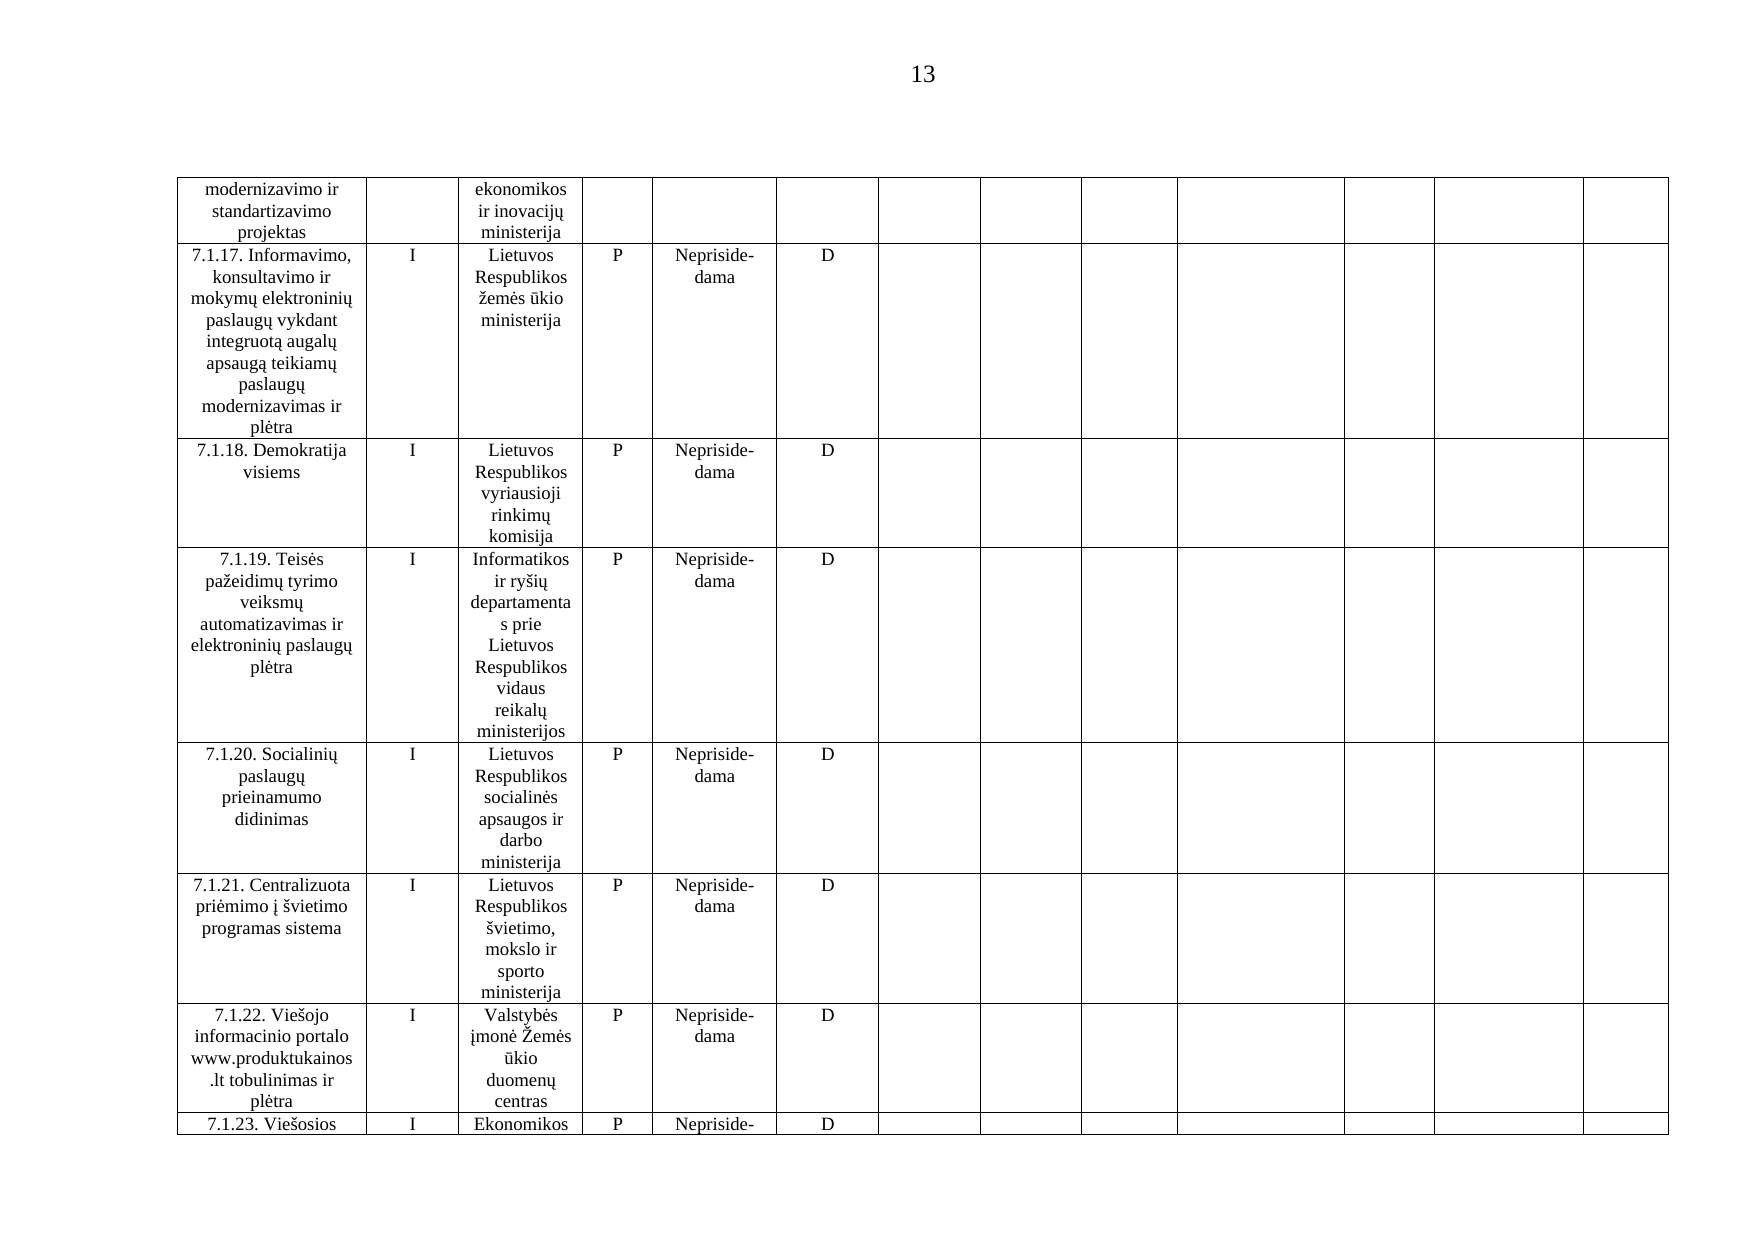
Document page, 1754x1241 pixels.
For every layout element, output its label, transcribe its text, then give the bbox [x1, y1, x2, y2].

table_cell Nepriside- dama [653, 1004, 776, 1112]
table_cell Lietuvos Respublikos žemės ūkio ministerija [459, 244, 582, 438]
table_cell I [367, 244, 458, 438]
table_cell [1584, 1113, 1668, 1134]
table_cell [1435, 1113, 1583, 1134]
table_cell 7.1.23. Viešosios [178, 1113, 366, 1134]
table_cell P [583, 874, 652, 1003]
table_cell [1345, 1004, 1434, 1112]
table_cell Ekonomikos [459, 1113, 582, 1134]
table_cell [1082, 548, 1177, 742]
table_cell [1178, 244, 1344, 438]
table_cell [1345, 439, 1434, 547]
table_cell ekonomikos ir inovacijų ministerija [459, 178, 582, 243]
table_cell [1082, 439, 1177, 547]
table_cell [1082, 1004, 1177, 1112]
table_cell [1178, 743, 1344, 872]
table_cell [1435, 178, 1583, 243]
table_cell 7.1.17. Informavimo, konsultavimo ir mokymų elektroninių paslaugų vykdant integruotą augalų apsaugą teikiamų paslaugų modernizavimas ir plėtra [178, 244, 366, 438]
table_cell I [367, 1113, 458, 1134]
table_cell [1178, 1113, 1344, 1134]
table_cell modernizavimo ir standartizavimo projektas [178, 178, 366, 243]
table_cell [1178, 1004, 1344, 1112]
table_cell [1082, 743, 1177, 872]
table_cell [1178, 548, 1344, 742]
table_cell [879, 548, 980, 742]
table_cell P [583, 439, 652, 547]
table_cell [1435, 548, 1583, 742]
table_cell [1435, 874, 1583, 1003]
table_cell [1435, 1004, 1583, 1112]
table_cell [367, 178, 458, 243]
table_cell [981, 743, 1081, 872]
table_cell [1435, 439, 1583, 547]
table_cell [1584, 743, 1668, 872]
table_cell Nepriside- dama [653, 874, 776, 1003]
table_cell Informatikos ir ryšių departamentas prie Lietuvos Respublikos vidaus reikalų ministerijos [459, 548, 582, 742]
table_cell Nepriside- [653, 1113, 776, 1134]
table_cell I [367, 1004, 458, 1112]
table_cell [1345, 548, 1434, 742]
table_cell [1345, 244, 1434, 438]
table_cell [981, 874, 1081, 1003]
table_cell [1584, 178, 1668, 243]
table_cell D [777, 1113, 878, 1134]
table_cell [1435, 244, 1583, 438]
table_cell [981, 1004, 1081, 1112]
table_cell [1082, 874, 1177, 1003]
table_cell [981, 1113, 1081, 1134]
table_cell [879, 874, 980, 1003]
table_cell 7.1.21. Centralizuota priėmimo į švietimo programas sistema [178, 874, 366, 1003]
table_cell D [777, 874, 878, 1003]
table_cell P [583, 1113, 652, 1134]
table_cell [1082, 244, 1177, 438]
table_cell P [583, 548, 652, 742]
table_cell D [777, 1004, 878, 1112]
table_cell [1178, 874, 1344, 1003]
table_cell I [367, 439, 458, 547]
table_cell [1584, 244, 1668, 438]
table_cell Lietuvos Respublikos vyriausioji rinkimų komisija [459, 439, 582, 547]
table_cell D [777, 244, 878, 438]
table_cell [981, 439, 1081, 547]
table_cell [1345, 743, 1434, 872]
table_cell D [777, 548, 878, 742]
table_cell [1082, 1113, 1177, 1134]
table_cell 7.1.20. Socialinių paslaugų prieinamumo didinimas [178, 743, 366, 872]
table_cell [981, 178, 1081, 243]
table_cell 7.1.19. Teisės pažeidimų tyrimo veiksmų automatizavimas ir elektroninių paslaugų plėtra [178, 548, 366, 742]
table_cell [1584, 439, 1668, 547]
table_cell [879, 1113, 980, 1134]
table_cell Lietuvos Respublikos švietimo, mokslo ir sporto ministerija [459, 874, 582, 1003]
table_cell [1345, 874, 1434, 1003]
table_cell Nepriside- dama [653, 548, 776, 742]
table_cell [1435, 743, 1583, 872]
table_cell [981, 548, 1081, 742]
table_cell I [367, 548, 458, 742]
table_cell 7.1.22. Viešojo informacinio portalo www.produktukainos.lt tobulinimas ir plėtra [178, 1004, 366, 1112]
table_cell P [583, 244, 652, 438]
table_cell [1178, 178, 1344, 243]
table_cell [1082, 178, 1177, 243]
table_cell [1584, 1004, 1668, 1112]
table_cell Lietuvos Respublikos socialinės apsaugos ir darbo ministerija [459, 743, 582, 872]
table_cell Nepriside- dama [653, 743, 776, 872]
table_cell P [583, 1004, 652, 1112]
table_cell [583, 178, 652, 243]
table_cell D [777, 439, 878, 547]
table_cell [981, 244, 1081, 438]
table_cell Nepriside- dama [653, 244, 776, 438]
table_cell P [583, 743, 652, 872]
table_cell [653, 178, 776, 243]
table_cell [879, 178, 980, 243]
table_cell Nepriside- dama [653, 439, 776, 547]
table_cell [879, 743, 980, 872]
table_cell [777, 178, 878, 243]
table_cell [1345, 178, 1434, 243]
table_cell [1584, 548, 1668, 742]
table_cell D [777, 743, 878, 872]
table_cell [879, 439, 980, 547]
table_cell [879, 1004, 980, 1112]
table_cell [1178, 439, 1344, 547]
table_cell [1345, 1113, 1434, 1134]
table_cell [1584, 874, 1668, 1003]
table_cell Valstybės įmonė Žemės ūkio duomenų centras [459, 1004, 582, 1112]
table_cell [879, 244, 980, 438]
table_cell 7.1.18. Demokratija visiems [178, 439, 366, 547]
table_cell I [367, 743, 458, 872]
table_cell I [367, 874, 458, 1003]
